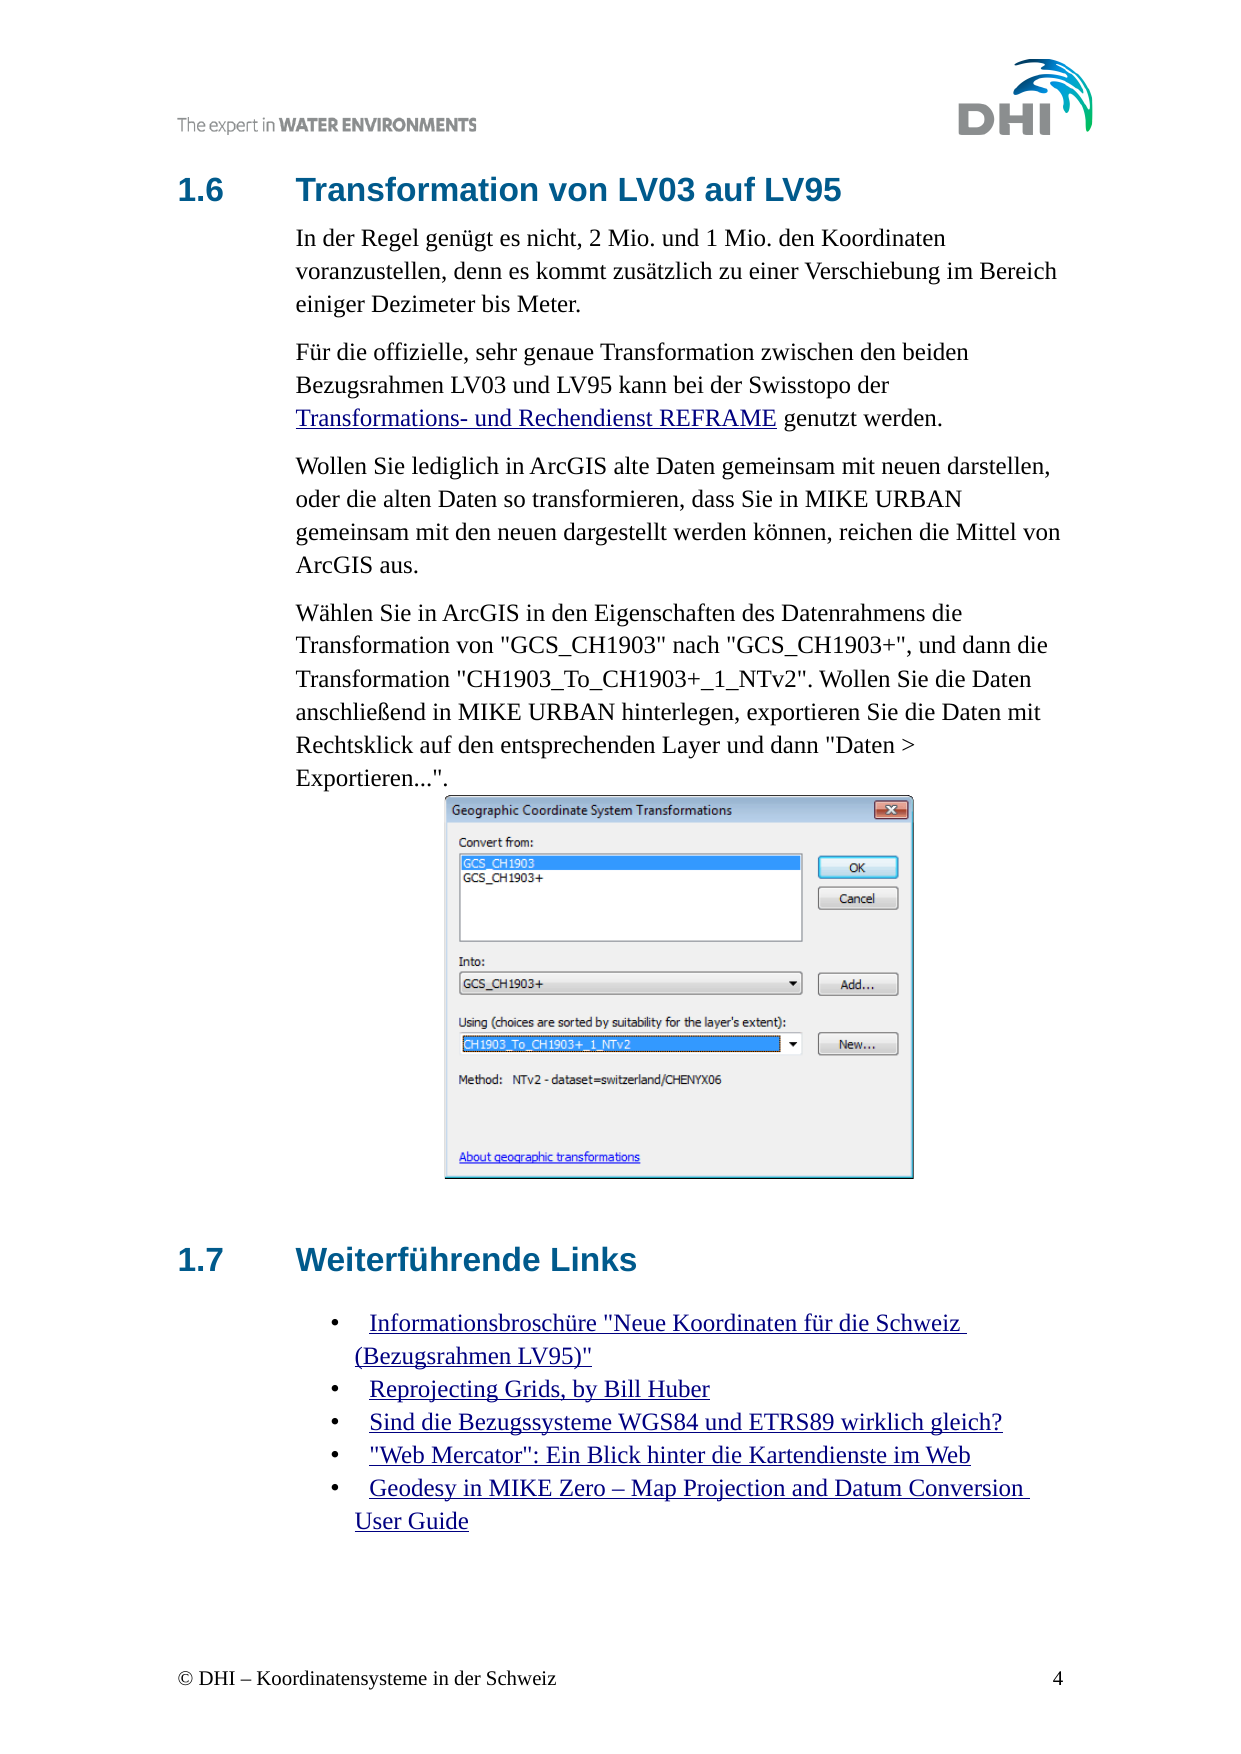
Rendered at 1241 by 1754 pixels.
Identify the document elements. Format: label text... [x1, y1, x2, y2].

list Geodesy in MIKE Zero – Map Projection and Datum Conversion User Guide [339, 1473, 1063, 1534]
subtitle Weiterführende Links [177, 1239, 1063, 1278]
picture [444, 795, 914, 1179]
subtitle Transformation von LV03 auf LV95 [177, 169, 1063, 208]
list Sind die Bezugssysteme WGS84 und ETRS89 wirklich gleich? [339, 1407, 1063, 1436]
text Wählen Sie in ArcGIS in den Eigenschaften des Datenrahmens die Transformation von "GCS_CH1903" nach "GCS_CH1903+", und dann die Transformation "CH1903_To_CH1903+_1_NTv2". Wollen Sie die Daten anschließend in MIKE URBAN hinterlegen, exportieren Sie die Daten mit Rechtsklick auf den entsprechenden Layer und dann "Daten > Exportieren...". [295, 598, 1063, 791]
text Wollen Sie lediglich in ArcGIS alte Daten gemeinsam mit neuen darstellen, oder die alten Daten so transformieren, dass Sie in MIKE URBAN gemeinsam mit den neuen dargestellt werden können, reichen die Mittel von ArcGIS aus. [295, 451, 1063, 578]
list Reprojecting Grids, by Bill Huber [339, 1374, 1063, 1402]
list Informationsbroschüre "Neue Koordinaten für die Schweiz (Bezugsrahmen LV95)" [339, 1308, 1063, 1369]
list "Web Mercator": Ein Blick hinter die Kartendienste im Web [339, 1440, 1063, 1468]
picture [958, 59, 1093, 135]
text In der Regel genügt es nicht, 2 Mio. und 1 Mio. den Koordinaten voranzustellen, denn es kommt zusätzlich zu einer Verschiebung im Bereich einiger Dezimeter bis Meter. [295, 223, 1063, 318]
text Für die offizielle, sehr genaue Transformation zwischen den beiden Bezugsrahmen LV03 und LV95 kann bei der Swisstopo der Transformations- und Rechendienst REFRAME genutzt werden. [295, 337, 1063, 432]
picture [177, 117, 477, 135]
